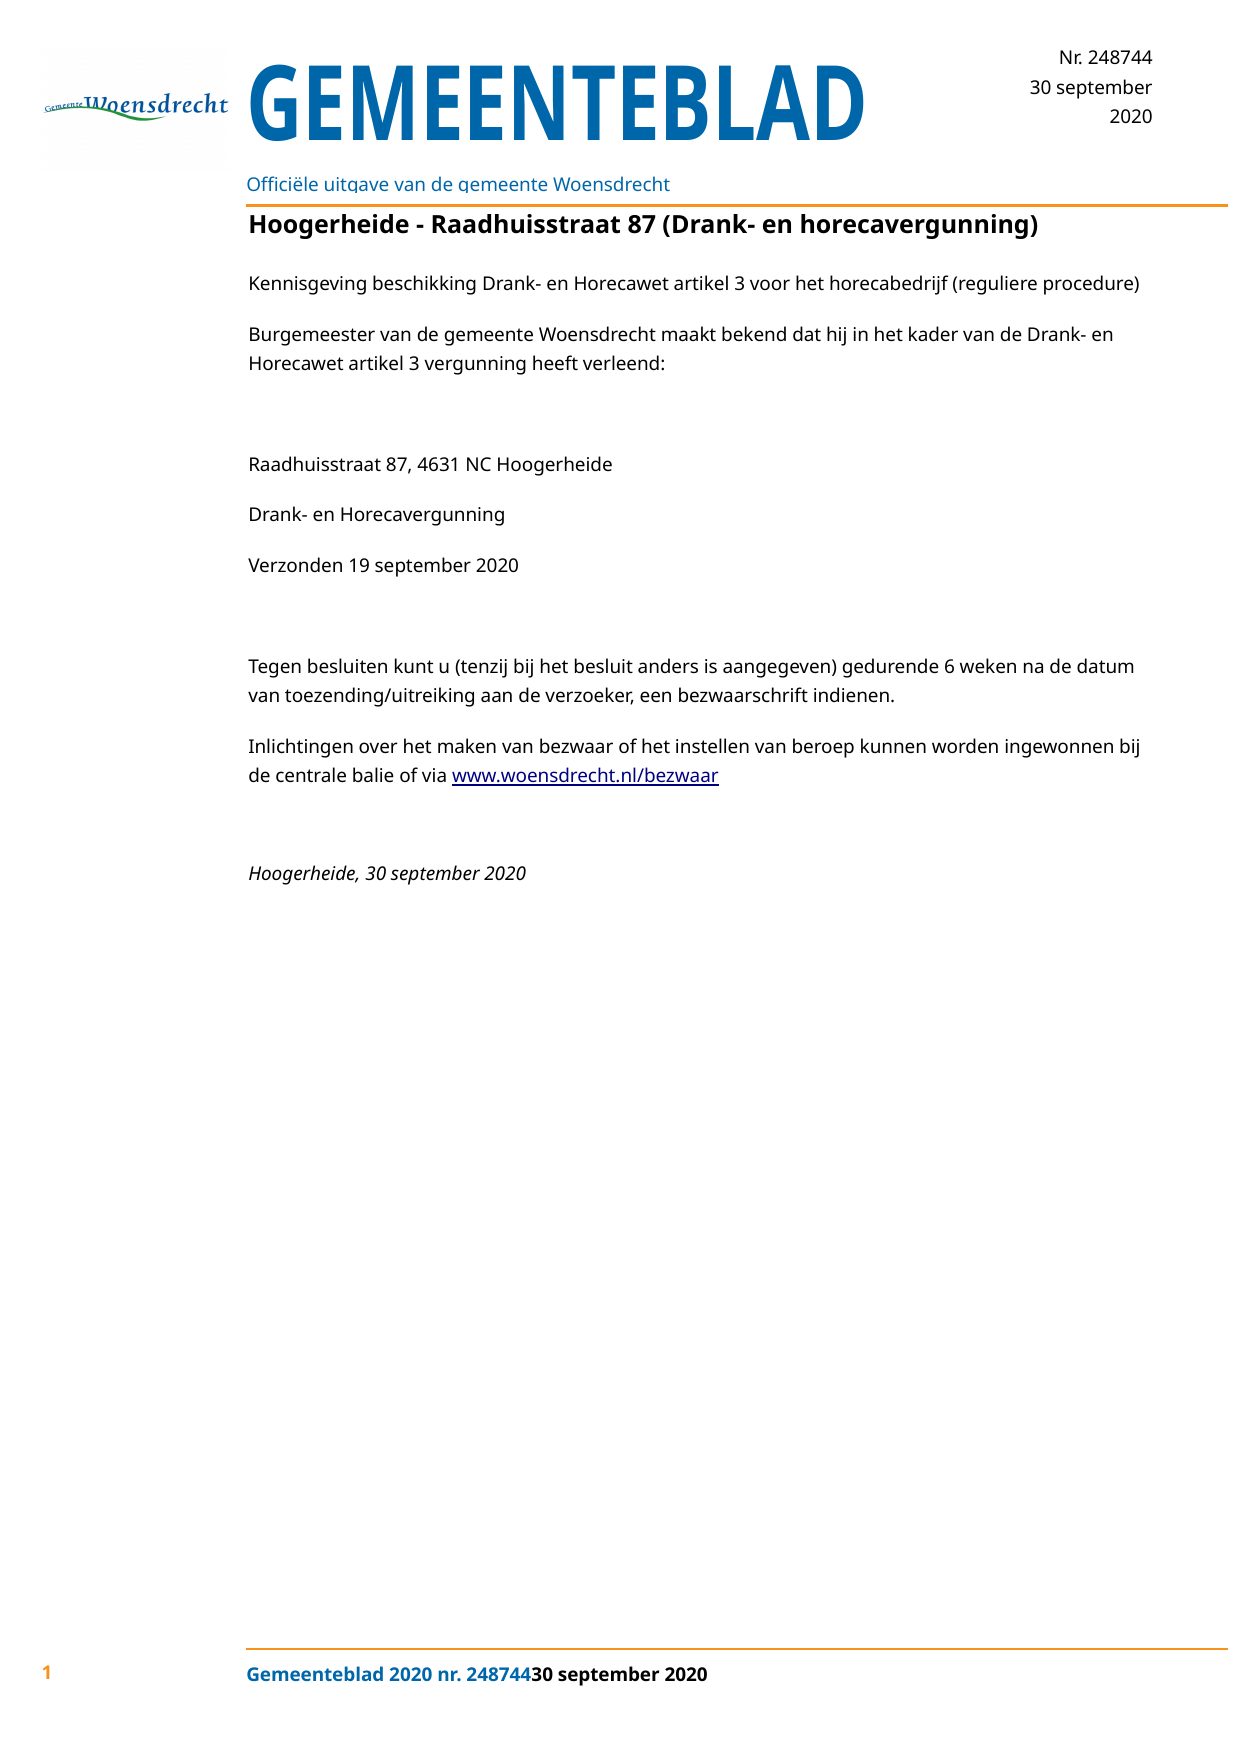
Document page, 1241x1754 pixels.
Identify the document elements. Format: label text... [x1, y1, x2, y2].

text Tegen besluiten kunt u (tenzij bij het besluit anders is aangegeven) gedurende 6 weken na de datum van toezending/uitreiking aan de verzoeker, een bezwaarschrift indienen. [248, 653, 1152, 708]
text Kennisgeving beschikking Drank- en Horecawet artikel 3 voor het horecabedrijf (reguliere procedure) [248, 270, 1152, 296]
text Drank- en Horecavergunning [248, 502, 1152, 527]
text Burgemeester van de gemeente Woensdrecht maakt bekend dat hij in het kader van de Drank- en Horecawet artikel 3 vergunning heeft verleend: [248, 321, 1152, 376]
picture [41, 47, 231, 172]
text Hoogerheide, 30 september 2020 [248, 861, 1152, 886]
text Inlichtingen over het maken van bezwaar of het instellen van beroep kunnen worden ingewonnen bij de centrale balie of via www.woensdrecht.nl/bezwaar [248, 733, 1152, 788]
text Verzonden 19 september 2020 [248, 552, 1152, 578]
text Hoogerheide - Raadhuisstraat 87 (Drank- en horecavergunning) [248, 207, 1152, 241]
text Raadhuisstraat 87, 4631 NC Hoogerheide [248, 451, 1152, 477]
